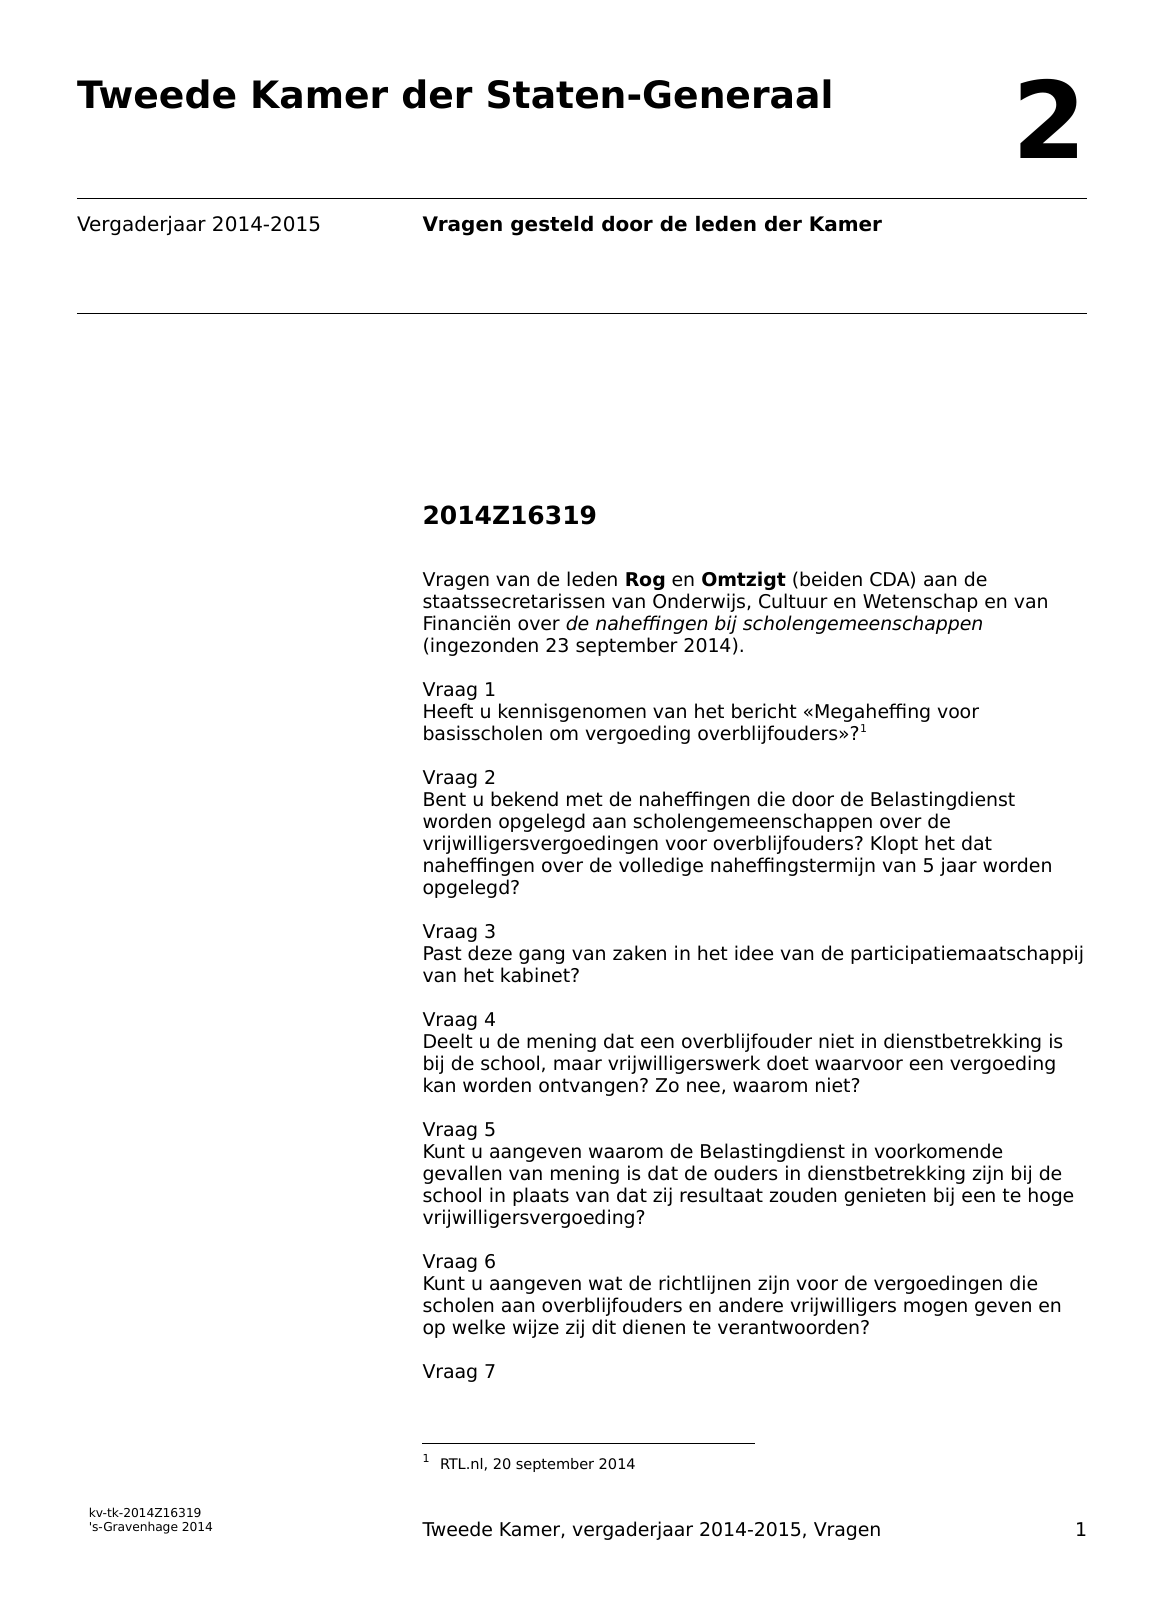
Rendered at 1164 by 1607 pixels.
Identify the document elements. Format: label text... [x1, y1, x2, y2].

text Bent u bekend met de naheffingen die door de Belastingdienst worden opgelegd aan scholengemeenschappen over de vrijwilligersvergoedingen voor overblijfouders? Klopt het dat naheffingen over de volledige naheffingstermijn van 5 jaar worden opgelegd? [422, 789, 1087, 899]
text Deelt u de mening dat een overblijfouder niet in dienstbetrekking is bij de school, maar vrijwilligerswerk doet waarvoor een vergoeding kan worden ontvangen? Zo nee, waarom niet? [422, 1031, 1087, 1097]
text kv-tk-2014Z16319 [88, 1506, 323, 1520]
text Vraag 3 [422, 921, 1087, 943]
table_header Tweede Kamer der Staten-Generaal [77, 59, 886, 198]
text Kunt u aangeven waarom de Belastingdienst in voorkomende gevallen van mening is dat de ouders in dienstbetrekking zijn bij de school in plaats van dat zij resultaat zouden genieten bij een te hoge vrijwilligersvergoeding? [422, 1141, 1087, 1229]
text Vraag 2 [422, 767, 1087, 789]
table_header 2 [886, 59, 1087, 198]
text Past deze gang van zaken in het idee van de participatiemaatschappij van het kabinet? [422, 943, 1087, 987]
text Vraag 6 [422, 1251, 1087, 1273]
text Heeft u kennisgenomen van het bericht «Megaheffing voor basisscholen om vergoeding overblijfouders»? [422, 701, 1087, 745]
text Vraag 1 [422, 679, 1087, 701]
text RTL.nl, 20 september 2014 [422, 1452, 1087, 1474]
text Kunt u aangeven wat de richtlijnen zijn voor de vergoedingen die scholen aan overblijfouders en andere vrijwilligers mogen geven en op welke wijze zij dit dienen te verantwoorden? [422, 1273, 1087, 1339]
text Vraag 5 [422, 1119, 1087, 1141]
text Vraag 4 [422, 1009, 1087, 1031]
text Vragen van de leden Rog en Omtzigt (beiden CDA) aan de staatssecretarissen van Onderwijs, Cultuur en Wetenschap en van Financiën over de naheffingen bij scholengemeenschappen (ingezonden 23 september 2014). [422, 569, 1087, 657]
text 2014Z16319 [422, 501, 1087, 531]
text 's-Gravenhage 2014 [88, 1520, 323, 1534]
text Vraag 7 [422, 1361, 1087, 1383]
table_cell Vragen gesteld door de leden der Kamer [422, 199, 1087, 313]
table_cell Vergaderjaar 2014-2015 [77, 199, 422, 313]
